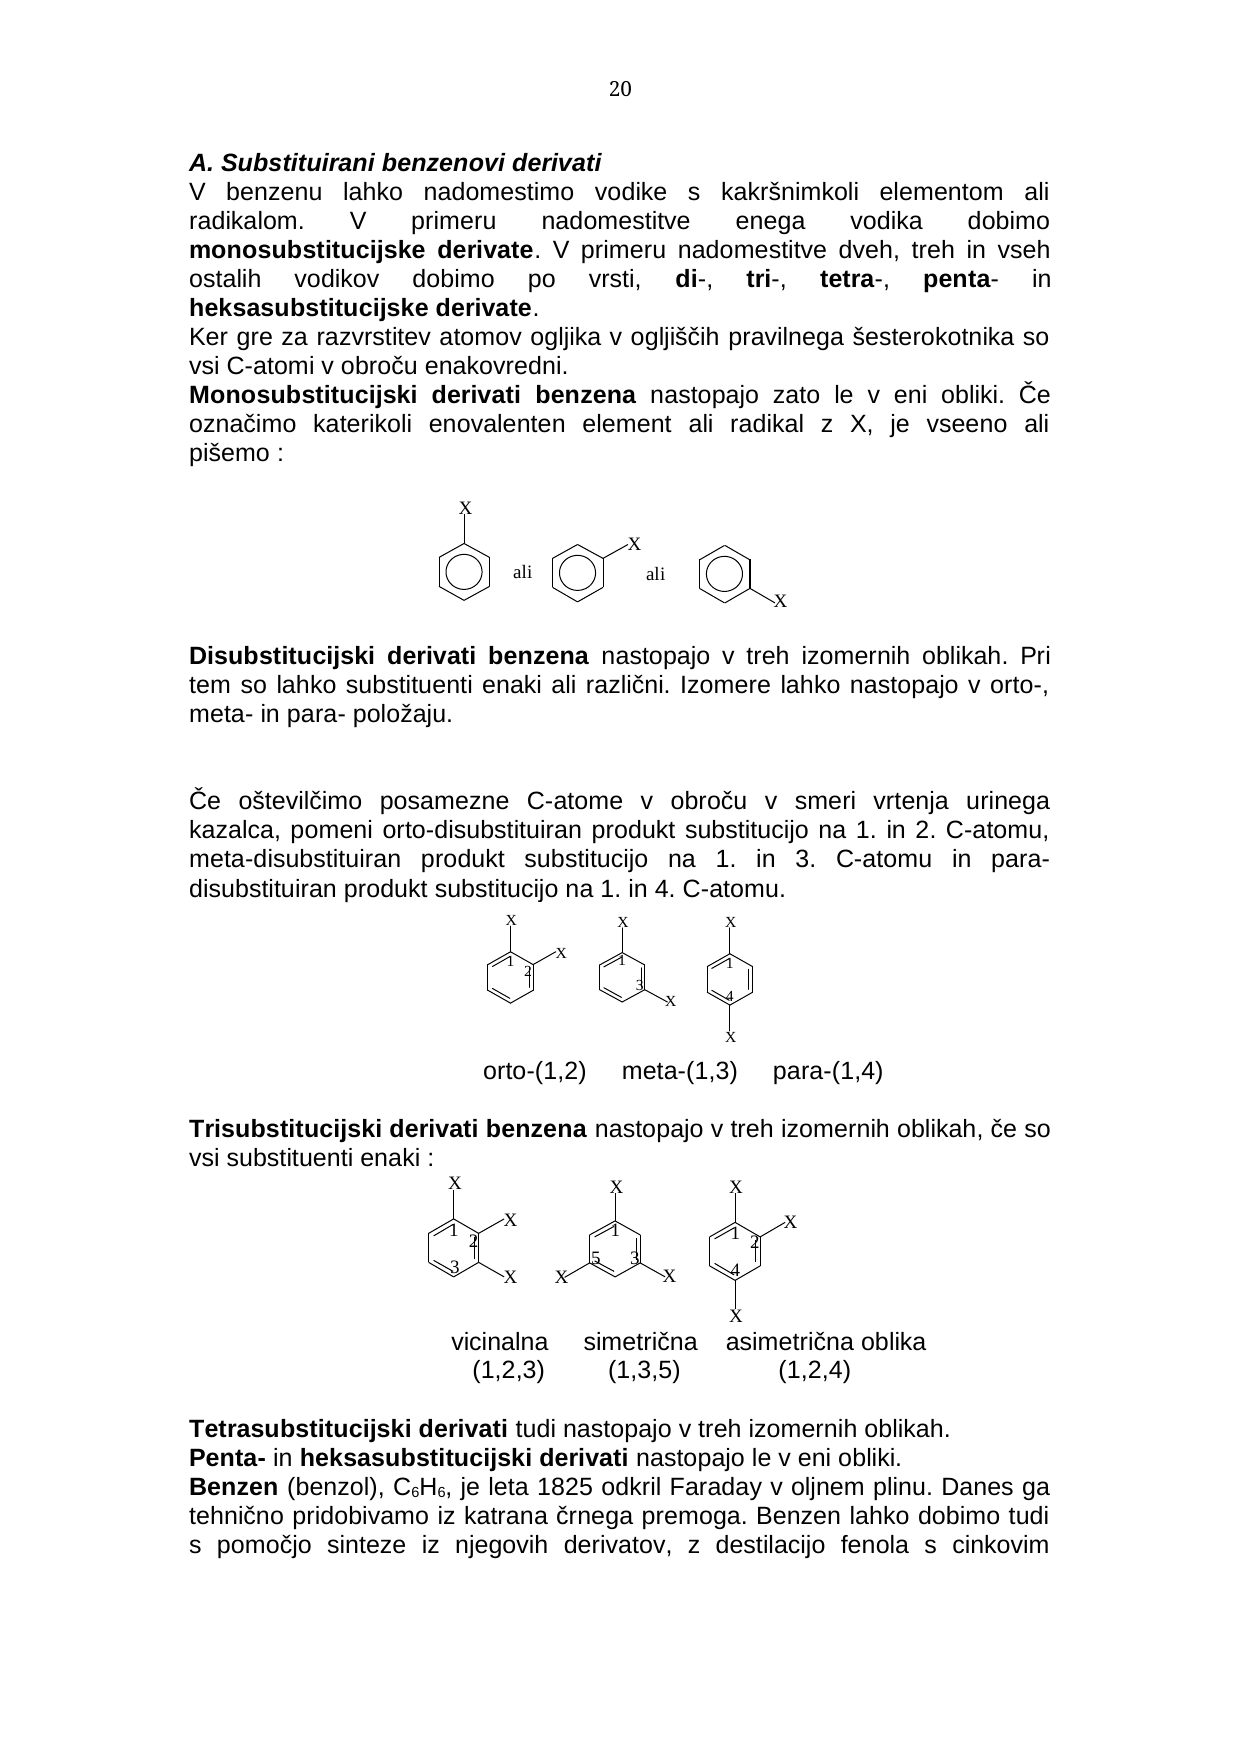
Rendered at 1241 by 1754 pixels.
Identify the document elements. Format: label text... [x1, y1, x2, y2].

text Če oštevilčimo posamezne C-atome v obroču v smeri vrtenja urinega kazalca, pomeni orto-disubstituiran produkt substitucijo na 1. in 2. C-atomu, meta-disubstituiran produkt substitucijo na 1. in 3. C-atomu in para-disubstituiran produkt substitucijo na 1. in 4. C-atomu. [189, 786, 1051, 902]
text (1,2,3) (1,3,5) (1,2,4) [339, 1355, 1051, 1384]
text Monosubstitucijski derivati benzena nastopajo zato le v eni obliki. Če označimo katerikoli enovalenten element ali radikal z X, je vseeno ali pišemo : [189, 380, 1051, 467]
text Penta- in heksasubstitucijski derivati nastopajo le v eni obliki. [189, 1443, 1051, 1472]
text Ker gre za razvrstitev atomov ogljika v ogljiščih pravilnega šesterokotnika so vsi C-atomi v obroču enakovredni. [189, 322, 1051, 380]
text Disubstitucijski derivati benzena nastopajo v treh izomernih oblikah. Pri tem so lahko substituenti enaki ali različni. Izomere lahko nastopajo v orto-, meta- in para- položaju. [189, 641, 1051, 728]
text V benzenu lahko nadomestimo vodike s kakršnimkoli elementom ali radikalom. V primeru nadomestitve enega vodika dobimo monosubstitucijske derivate. V primeru nadomestitve dveh, treh in vseh ostalih vodikov dobimo po vrsti, di-, tri-, tetra-, penta- in heksasubstitucijske derivate. [189, 177, 1051, 322]
text vicinalna simetrična asimetrična oblika [339, 1326, 1051, 1355]
text A. Substituirani benzenovi derivati [189, 148, 1051, 177]
text Tetrasubstitucijski derivati tudi nastopajo v treh izomernih oblikah. [189, 1413, 1051, 1443]
text Benzen (benzol), C6H6, je leta 1825 odkril Faraday v oljnem plinu. Danes ga tehnično pridobivamo iz katrana črnega premoga. Benzen lahko dobimo tudi s pomočjo sinteze iz njegovih derivatov, z destilacijo fenola s cinkovim [189, 1472, 1051, 1559]
text Trisubstitucijski derivati benzena nastopajo v treh izomernih oblikah, če so vsi substituenti enaki : [189, 1114, 1051, 1172]
text orto-(1,2) meta-(1,3) para-(1,4) [189, 1056, 1051, 1085]
